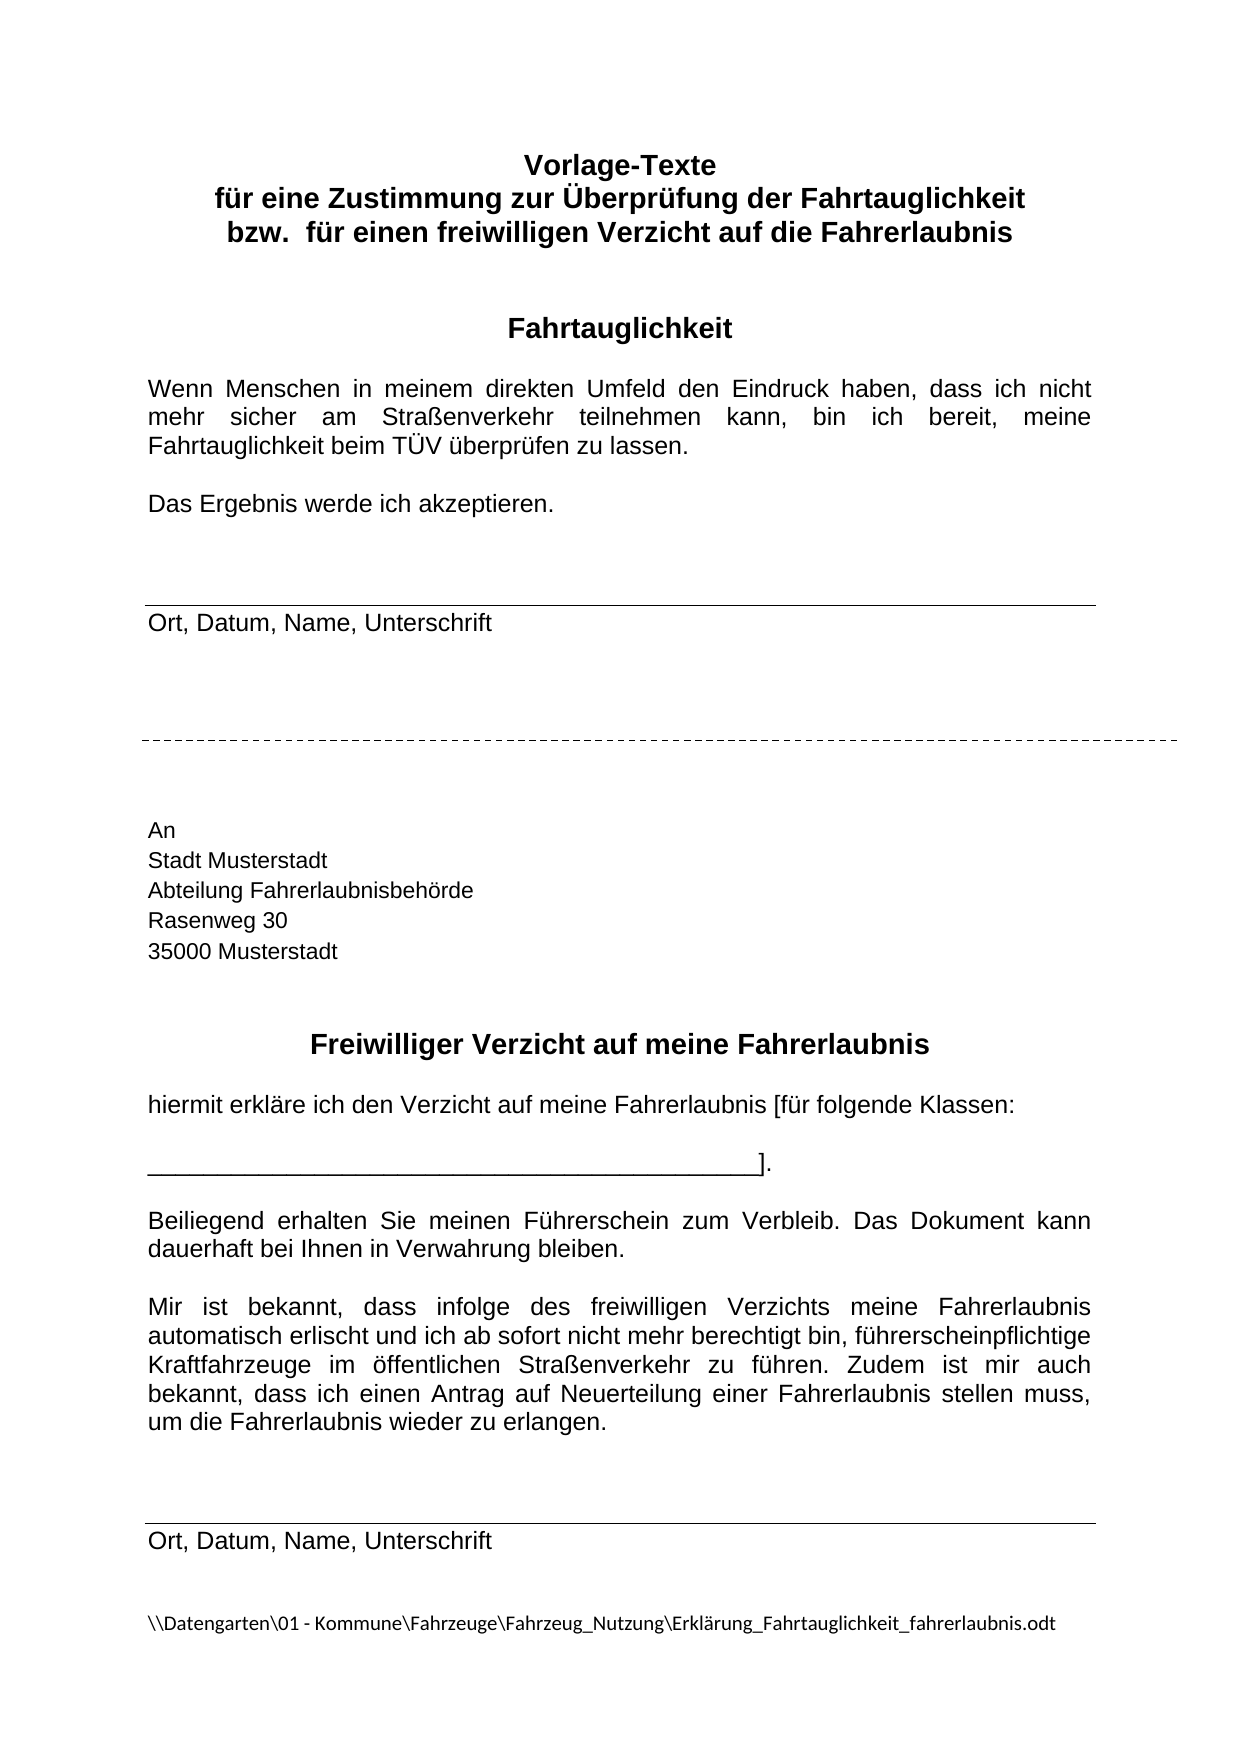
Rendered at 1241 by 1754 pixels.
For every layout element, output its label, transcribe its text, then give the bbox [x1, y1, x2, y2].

text Beiliegend erhalten Sie meinen Führerschein zum Verbleib. Das Dokument kann dauerhaft bei Ihnen in Verwahrung bleiben. [148, 1206, 1093, 1263]
text Abteilung Fahrerlaubnisbehörde [148, 877, 1093, 903]
text Stadt Musterstadt [148, 847, 1093, 873]
text Freiwilliger Verzicht auf meine Fahrerlaubnis [148, 1027, 1093, 1061]
text Das Ergebnis werde ich akzeptieren. [148, 489, 1093, 518]
text Mir ist bekannt, dass infolge des freiwilligen Verzichts meine Fahrerlaubnis automatisch erlischt und ich ab sofort nicht mehr berechtigt bin, führerscheinpflichtige Kraftfahrzeuge im öffentlichen Straßenverkehr zu führen. Zudem ist mir auch bekannt, dass ich einen Antrag auf Neuerteilung einer Fahrerlaubnis stellen muss, um die Fahrerlaubnis wieder zu erlangen. [148, 1292, 1093, 1436]
text An [148, 817, 1093, 843]
text Ort, Datum, Name, Unterschrift [145, 1524, 1096, 1558]
text Fahrtauglichkeit [148, 311, 1093, 344]
text hiermit erkläre ich den Verzicht auf meine Fahrerlaubnis [für folgende Klassen: [148, 1090, 1093, 1119]
text Rasenweg 30 [148, 907, 1093, 934]
text 35000 Musterstadt [148, 938, 1093, 964]
text Wenn Menschen in meinem direkten Umfeld den Eindruck haben, dass ich nicht mehr sicher am Straßenverkehr teilnehmen kann, bin ich bereit, meine Fahrtauglichkeit beim TÜV überprüfen zu lassen. [148, 374, 1093, 460]
text bzw. für einen freiwilligen Verzicht auf die Fahrerlaubnis [148, 215, 1093, 248]
text für eine Zustimmung zur Überprüfung der Fahrtauglichkeit [148, 181, 1093, 215]
text ____________________________________________]. [148, 1148, 1093, 1177]
text Ort, Datum, Name, Unterschrift [145, 606, 1096, 639]
text Vorlage-Texte [148, 148, 1093, 181]
